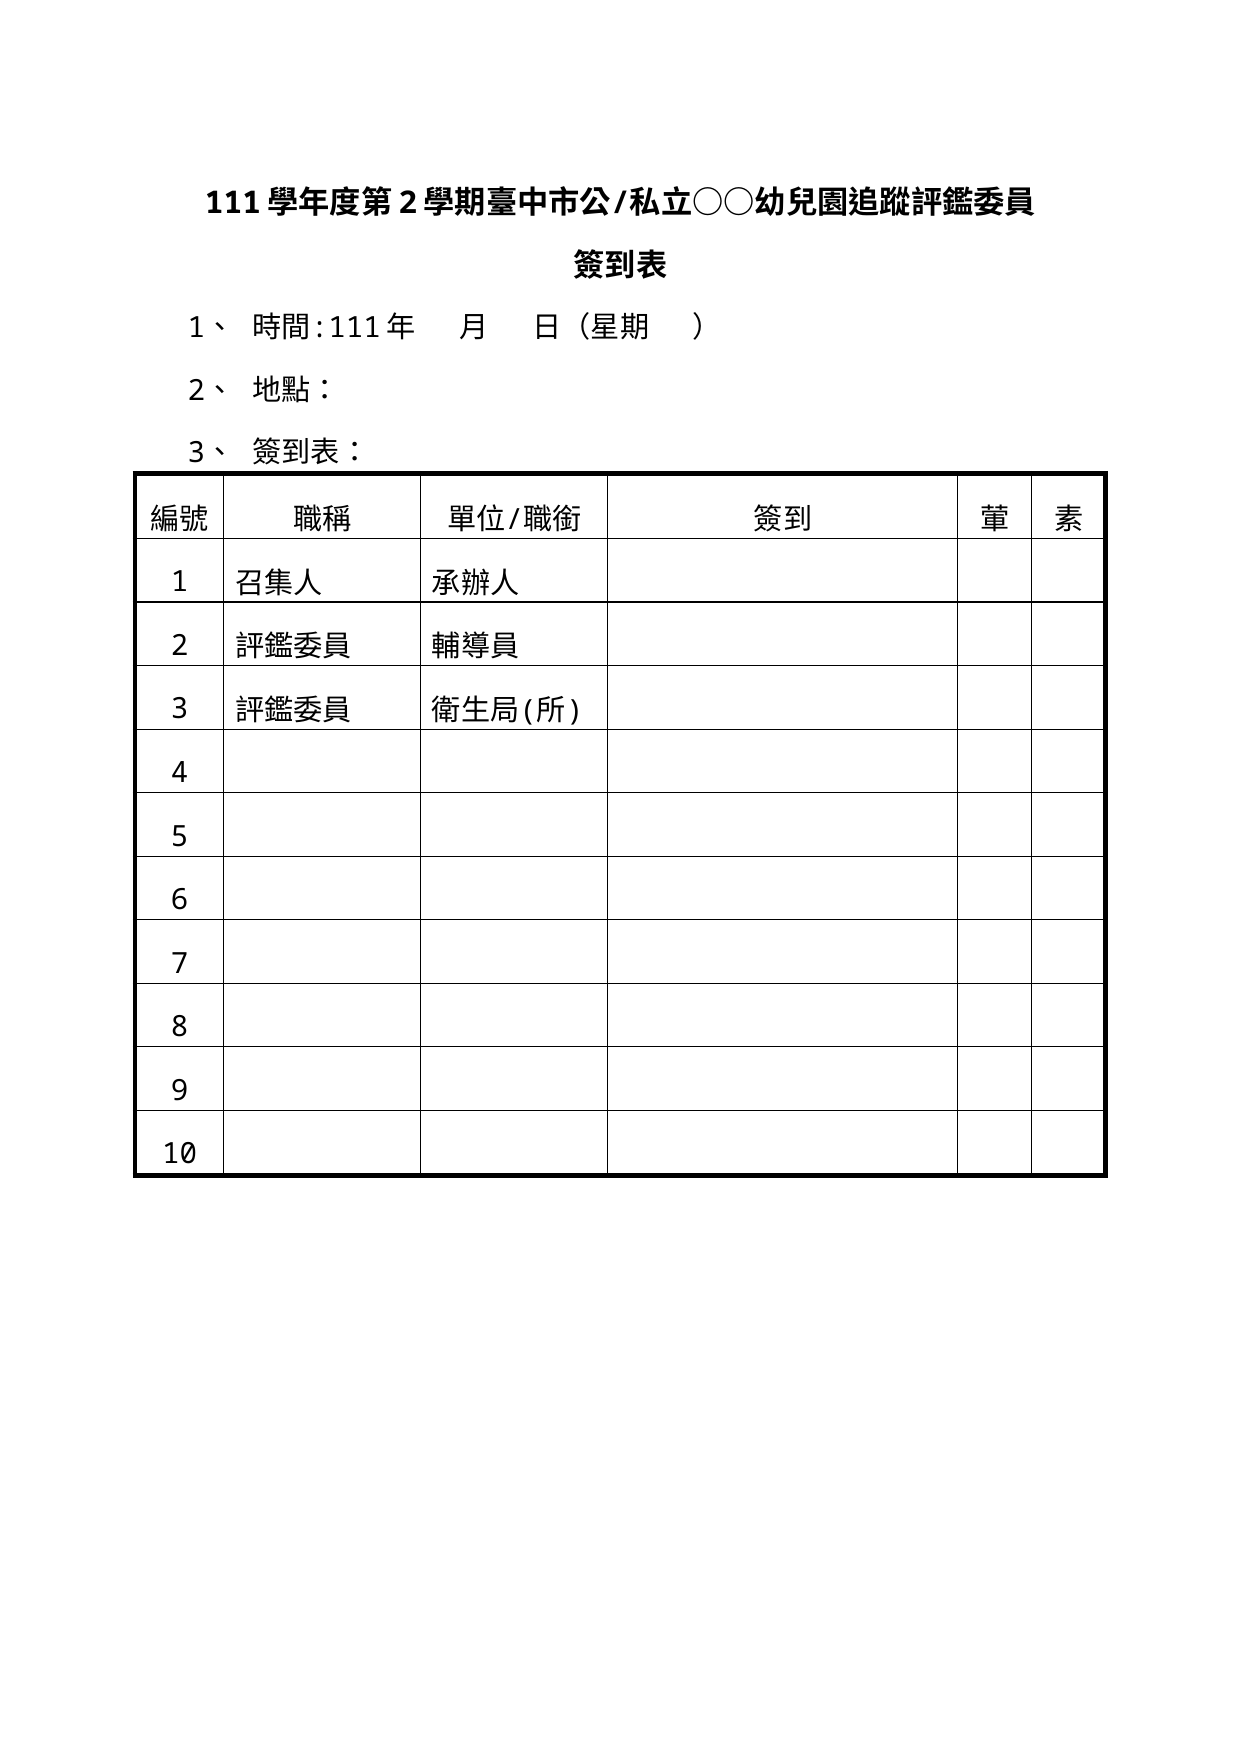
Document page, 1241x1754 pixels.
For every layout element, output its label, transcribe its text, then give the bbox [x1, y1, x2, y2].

table_cell 2 [137, 603, 223, 665]
table_cell [608, 603, 957, 665]
table_cell [608, 1111, 957, 1173]
table_header 編號 [137, 476, 223, 538]
table_cell [224, 984, 420, 1046]
text 111學年度第2學期臺中市公/私立○○幼兒園追蹤評鑑委員 [187, 158, 1053, 221]
table_cell 承辦人 [421, 539, 607, 601]
table_cell 召集人 [224, 539, 420, 601]
table_cell [224, 1047, 420, 1110]
table_cell [1032, 730, 1103, 792]
table_header 素 [1032, 476, 1103, 538]
table_cell [958, 603, 1031, 665]
table_cell [958, 1047, 1031, 1110]
table_cell [224, 1111, 420, 1173]
list 時間:111年 月 日（星期 ） [187, 283, 1053, 346]
table_cell [1032, 666, 1103, 728]
table_cell [958, 666, 1031, 728]
table_cell 輔導員 [421, 603, 607, 665]
table_cell [1032, 603, 1103, 665]
table_cell [1032, 1111, 1103, 1173]
table_cell [958, 857, 1031, 919]
table_cell 4 [137, 730, 223, 792]
table_header 簽到 [608, 476, 957, 538]
table_cell 衛生局(所) [421, 666, 607, 728]
table_cell [608, 920, 957, 983]
table_cell [421, 793, 607, 856]
table_cell [421, 1047, 607, 1110]
table_cell [224, 793, 420, 856]
table_cell 1 [137, 539, 223, 601]
table_cell 評鑑委員 [224, 666, 420, 728]
table_cell 8 [137, 984, 223, 1046]
table_cell [958, 1111, 1031, 1173]
table_cell [421, 920, 607, 983]
text 簽到表 [187, 221, 1053, 283]
table_header 葷 [958, 476, 1031, 538]
table_header 職稱 [224, 476, 420, 538]
table_cell [1032, 984, 1103, 1046]
table_cell [608, 984, 957, 1046]
table_header 單位/職銜 [421, 476, 607, 538]
table_cell [1032, 1047, 1103, 1110]
table_cell [608, 1047, 957, 1110]
table_cell [1032, 793, 1103, 856]
table_cell [608, 730, 957, 792]
table_cell [958, 920, 1031, 983]
table_cell [421, 1111, 607, 1173]
table_cell [958, 539, 1031, 601]
table_cell 評鑑委員 [224, 603, 420, 665]
table_cell [958, 793, 1031, 856]
table_cell 3 [137, 666, 223, 728]
table_cell [421, 730, 607, 792]
list 地點： [187, 346, 1053, 408]
table_cell 5 [137, 793, 223, 856]
table_cell 7 [137, 920, 223, 983]
table_cell [224, 857, 420, 919]
table_cell [1032, 920, 1103, 983]
table_cell [608, 666, 957, 728]
table_cell 10 [137, 1111, 223, 1173]
table_cell 6 [137, 857, 223, 919]
list 簽到表： [187, 408, 1053, 471]
table_cell [608, 857, 957, 919]
table_cell [958, 984, 1031, 1046]
table_cell 9 [137, 1047, 223, 1110]
table_cell [608, 793, 957, 856]
table_cell [1032, 857, 1103, 919]
table_cell [224, 920, 420, 983]
table_cell [1032, 539, 1103, 601]
table_cell [608, 539, 957, 601]
table_cell [224, 730, 420, 792]
table_cell [421, 984, 607, 1046]
table_cell [958, 730, 1031, 792]
table_cell [421, 857, 607, 919]
